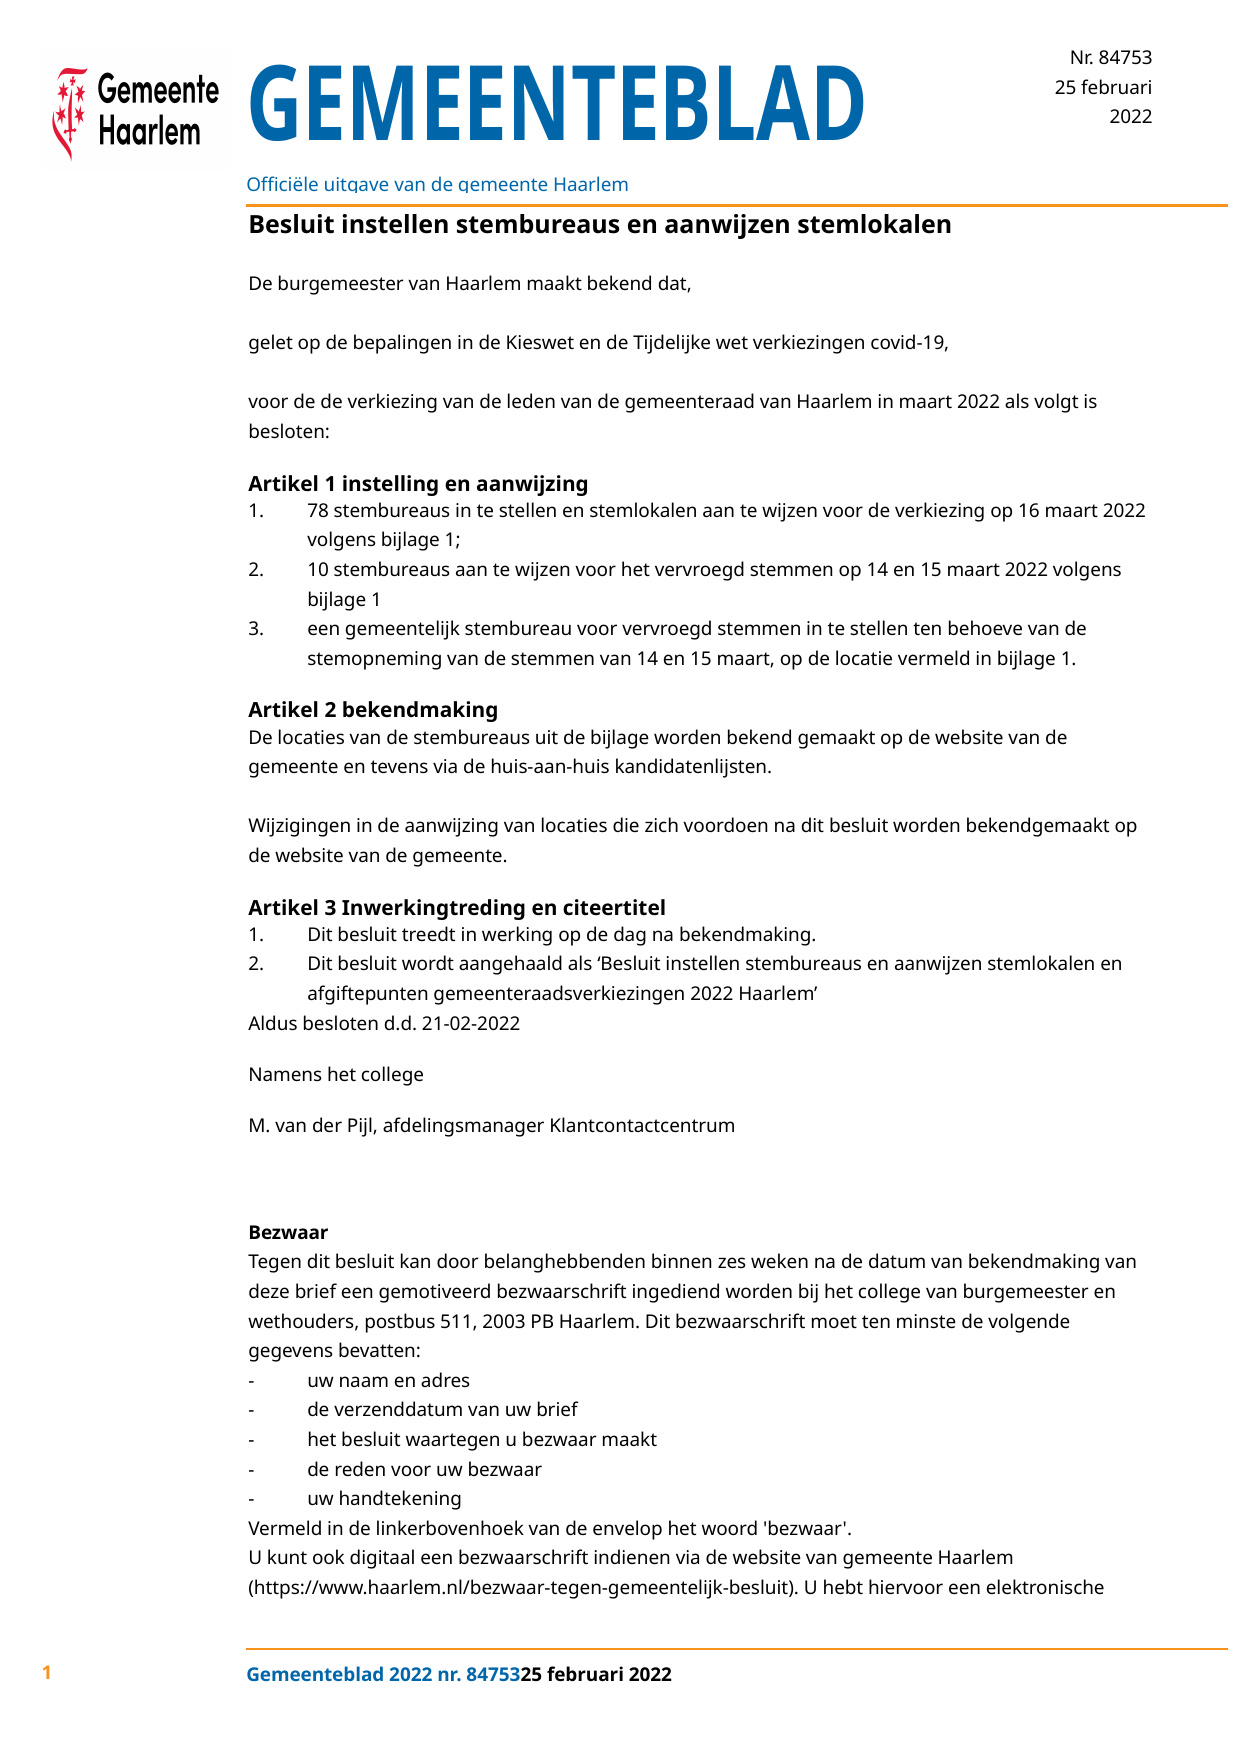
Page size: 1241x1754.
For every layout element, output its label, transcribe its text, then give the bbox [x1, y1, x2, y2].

text gelet op de bepalingen in de Kieswet en de Tijdelijke wet verkiezingen covid-19, [248, 329, 1152, 355]
text M. van der Pijl, afdelingsmanager Klantcontactcentrum [248, 1113, 1152, 1138]
picture [41, 47, 231, 172]
list de verzenddatum van uw brief [248, 1397, 1152, 1422]
text Vermeld in de linkerbovenhoek van de envelop het woord 'bezwaar'. [248, 1515, 1152, 1541]
text Artikel 2 bekendmaking [248, 695, 1152, 724]
text Bezwaar [248, 1219, 1152, 1245]
list uw naam en adres [248, 1367, 1152, 1393]
text Artikel 3 Inwerkingtreding en citeertitel [248, 893, 1152, 921]
list 10 stembureaus aan te wijzen voor het vervroegd stemmen op 14 en 15 maart 2022 volgens bijlage 1 [248, 556, 1152, 612]
text Namens het college [248, 1061, 1152, 1087]
text voor de de verkiezing van de leden van de gemeenteraad van Haarlem in maart 2022 als volgt is besloten: [248, 389, 1152, 444]
text Aldus besloten d.d. 21-02-2022 [248, 1010, 1152, 1036]
text De locaties van de stembureaus uit de bijlage worden bekend gemaakt op de website van de gemeente en tevens via de huis-aan-huis kandidatenlijsten. [248, 724, 1152, 779]
list een gemeentelijk stembureau voor vervroegd stemmen in te stellen ten behoeve van de stemopneming van de stemmen van 14 en 15 maart, op de locatie vermeld in bijlage 1. [248, 615, 1152, 671]
text Besluit instellen stembureaus en aanwijzen stemlokalen [248, 207, 1152, 241]
text U kunt ook digitaal een bezwaarschrift indienen via de website van gemeente Haarlem (https://www.haarlem.nl/bezwaar-tegen-gemeentelijk-besluit). U hebt hiervoor een elektronische [248, 1544, 1152, 1600]
text Tegen dit besluit kan door belanghebbenden binnen zes weken na de datum van bekendmaking van deze brief een gemotiveerd bezwaarschrift ingediend worden bij het college van burgemeester en wethouders, postbus 511, 2003 PB Haarlem. Dit bezwaarschrift moet ten minste de volgende gegevens bevatten: [248, 1249, 1152, 1363]
list het besluit waartegen u bezwaar maakt [248, 1426, 1152, 1452]
list de reden voor uw bezwaar [248, 1456, 1152, 1481]
text Wijzigingen in de aanwijzing van locaties die zich voordoen na dit besluit worden bekendgemaakt op de website van de gemeente. [248, 813, 1152, 868]
text Artikel 1 instelling en aanwijzing [248, 469, 1152, 497]
list Dit besluit treedt in werking op de dag na bekendmaking. [248, 921, 1152, 947]
text De burgemeester van Haarlem maakt bekend dat, [248, 270, 1152, 296]
list 78 stembureaus in te stellen en stemlokalen aan te wijzen voor de verkiezing op 16 maart 2022 volgens bijlage 1; [248, 497, 1152, 552]
list Dit besluit wordt aangehaald als ‘Besluit instellen stembureaus en aanwijzen stemlokalen en afgiftepunten gemeenteraadsverkiezingen 2022 Haarlem’ [248, 951, 1152, 1006]
list uw handtekening [248, 1485, 1152, 1511]
